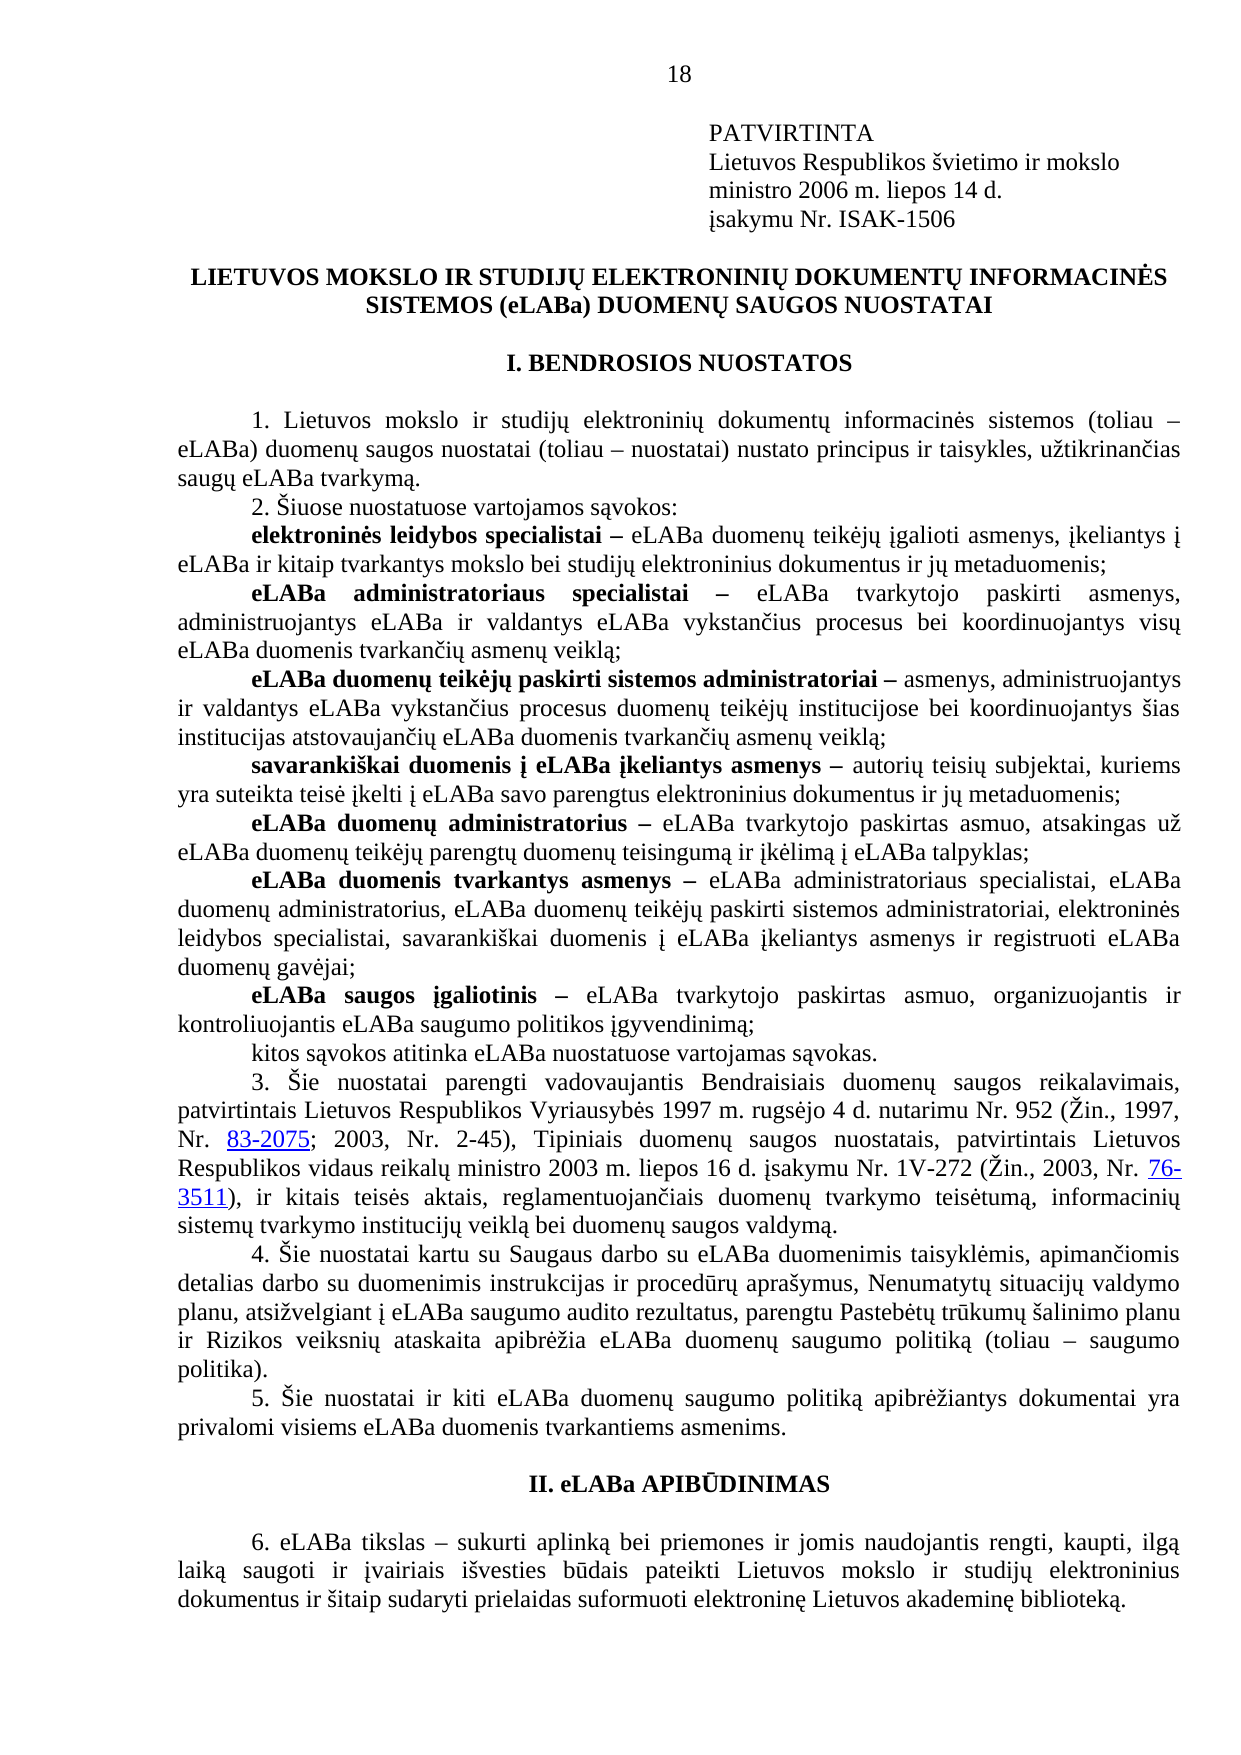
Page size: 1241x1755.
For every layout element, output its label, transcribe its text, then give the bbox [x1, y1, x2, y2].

text 4. Šie nuostatai kartu su Saugaus darbo su eLABa duomenimis taisyklėmis, apimančiomis detalias darbo su duomenimis instrukcijas ir procedūrų aprašymus, Nenumatytų situacijų valdymo planu, atsižvelgiant į eLABa saugumo audito rezultatus, parengtu Pastebėtų trūkumų šalinimo planu ir Rizikos veiksnių ataskaita apibrėžia eLABa duomenų saugumo politiką (toliau – saugumo politika). [177, 1239, 1181, 1383]
text eLABa saugos įgaliotinis – eLABa tvarkytojo paskirtas asmuo, organizuojantis ir kontroliuojantis eLABa saugumo politikos įgyvendinimą; [177, 981, 1181, 1038]
text 1. Lietuvos mokslo ir studijų elektroninių dokumentų informacinės sistemos (toliau – eLABa) duomenų saugos nuostatai (toliau – nuostatai) nustato principus ir taisykles, užtikrinančias saugų eLABa tvarkymą. [177, 406, 1181, 492]
text įsakymu Nr. ISAK-1506 [177, 204, 1181, 233]
text 5. Šie nuostatai ir kiti eLABa duomenų saugumo politiką apibrėžiantys dokumentai yra privalomi visiems eLABa duomenis tvarkantiems asmenims. [177, 1383, 1181, 1441]
text elektroninės leidybos specialistai – eLABa duomenų teikėjų įgalioti asmenys, įkeliantys į eLABa ir kitaip tvarkantys mokslo bei studijų elektroninius dokumentus ir jų metaduomenis; [177, 521, 1181, 578]
text ministro 2006 m. liepos 14 d. [177, 176, 1181, 204]
text 6. eLABa tikslas – sukurti aplinką bei priemones ir jomis naudojantis rengti, kaupti, ilgą laiką saugoti ir įvairiais išvesties būdais pateikti Lietuvos mokslo ir studijų elektroninius dokumentus ir šitaip sudaryti prielaidas suformuoti elektroninę Lietuvos akademinę biblioteką. [177, 1527, 1181, 1613]
text eLABa duomenis tvarkantys asmenys – eLABa administratoriaus specialistai, eLABa duomenų administratorius, eLABa duomenų teikėjų paskirti sistemos administratoriai, elektroninės leidybos specialistai, savarankiškai duomenis į eLABa įkeliantys asmenys ir registruoti eLABa duomenų gavėjai; [177, 866, 1181, 981]
text eLABa administratoriaus specialistai – eLABa tvarkytojo paskirti asmenys, administruojantys eLABa ir valdantys eLABa vykstančius procesus bei koordinuojantys visų eLABa duomenis tvarkančių asmenų veiklą; [177, 578, 1181, 664]
text eLABa duomenų administratorius – eLABa tvarkytojo paskirtas asmuo, atsakingas už eLABa duomenų teikėjų parengtų duomenų teisingumą ir įkėlimą į eLABa talpyklas; [177, 808, 1181, 866]
text I. BENDROSIOS NUOSTATOS [177, 348, 1181, 377]
text kitos sąvokos atitinka eLABa nuostatuose vartojamas sąvokas. [177, 1038, 1181, 1067]
text LIETUVOS MOKSLO IR STUDIJŲ ELEKTRONINIŲ DOKUMENTŲ INFORMACINĖS SISTEMOS (eLABa) DUOMENŲ SAUGOS NUOSTATAI [177, 262, 1181, 319]
text eLABa duomenų teikėjų paskirti sistemos administratoriai – asmenys, administruojantys ir valdantys eLABa vykstančius procesus duomenų teikėjų institucijose bei koordinuojantys šias institucijas atstovaujančių eLABa duomenis tvarkančių asmenų veiklą; [177, 664, 1181, 751]
text PATVIRTINTA [709, 118, 1181, 147]
text 3. Šie nuostatai parengti vadovaujantis Bendraisiais duomenų saugos reikalavimais, patvirtintais Lietuvos Respublikos Vyriausybės 1997 m. rugsėjo 4 d. nutarimu Nr. 952 (Žin., 1997, Nr. 83-2075; 2003, Nr. 2-45), Tipiniais duomenų saugos nuostatais, patvirtintais Lietuvos Respublikos vidaus reikalų ministro 2003 m. liepos 16 d. įsakymu Nr. 1V-272 (Žin., 2003, Nr. 76-3511), ir kitais teisės aktais, reglamentuojančiais duomenų tvarkymo teisėtumą, informacinių sistemų tvarkymo institucijų veiklą bei duomenų saugos valdymą. [177, 1067, 1181, 1239]
text Lietuvos Respublikos švietimo ir mokslo [177, 147, 1181, 176]
text 2. Šiuose nuostatuose vartojamos sąvokos: [177, 492, 1181, 521]
text savarankiškai duomenis į eLABa įkeliantys asmenys – autorių teisių subjektai, kuriems yra suteikta teisė įkelti į eLABa savo parengtus elektroninius dokumentus ir jų metaduomenis; [177, 751, 1181, 808]
text II. eLABa APIBŪDINIMAS [177, 1469, 1181, 1498]
